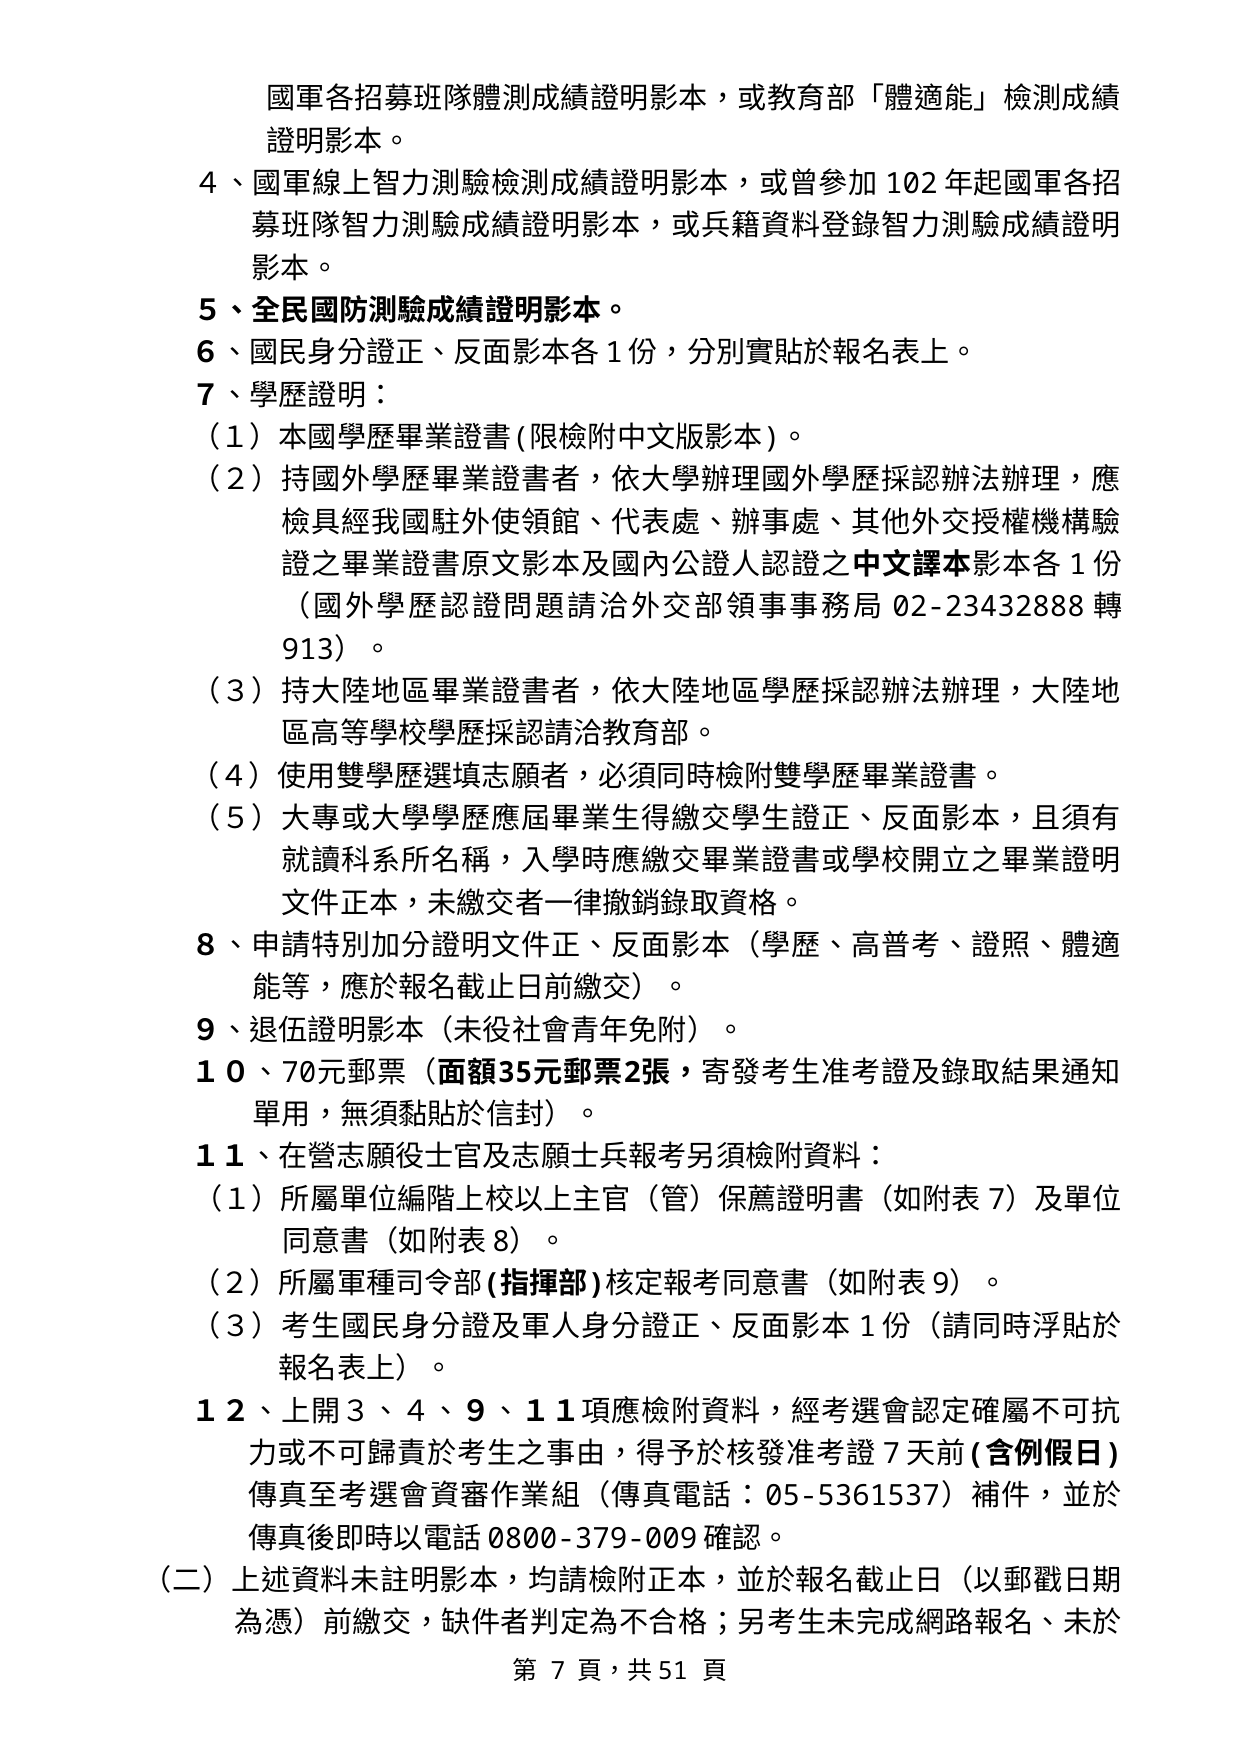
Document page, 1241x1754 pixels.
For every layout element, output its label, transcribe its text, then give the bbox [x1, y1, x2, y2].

text （１）本國學歷畢業證書(限檢附中文版影本)。 [191, 413, 1122, 456]
text （１）所屬單位編階上校以上主官（管）保薦證明書（如附表7）及單位同意書（如附表8）。 [193, 1175, 1122, 1260]
text ９、退伍證明影本（未役社會青年免附）。 [191, 1006, 1122, 1048]
text （３）持大陸地區畢業證書者，依大陸地區學歷採認辦法辦理，大陸地區高等學校學歷採認請洽教育部。 [191, 668, 1122, 752]
text ５、全民國防測驗成績證明影本。 [193, 287, 1122, 329]
text １０、70元郵票（面額35元郵票2張，寄發考生准考證及錄取結果通知單用，無須黏貼於信封）。 [191, 1048, 1122, 1133]
text ７、學歷證明： [191, 371, 1122, 413]
text （３）考生國民身分證及軍人身分證正、反面影本1份（請同時浮貼於報名表上）。 [191, 1302, 1122, 1387]
text （５）大專或大學學歷應屆畢業生得繳交學生證正、反面影本，且須有就讀科系所名稱，入學時應繳交畢業證書或學校開立之畢業證明文件正本，未繳交者一律撤銷錄取資格。 [191, 794, 1122, 921]
text 國軍各招募班隊體測成績證明影本，或教育部「體適能」檢測成績證明影本。 [266, 75, 1122, 159]
text （２）持國外學歷畢業證書者，依大學辦理國外學歷採認辦法辦理，應檢具經我國駐外使領館、代表處、辦事處、其他外交授權機構驗證之畢業證書原文影本及國內公證人認證之中文譯本影本各1份（國外學歷認證問題請洽外交部領事事務局02-23432888轉913）。 [191, 456, 1122, 668]
text ８、申請特別加分證明文件正、反面影本（學歷、高普考、證照、體適能等，應於報名截止日前繳交）。 [191, 921, 1122, 1006]
text （２）所屬軍種司令部(指揮部)核定報考同意書（如附表9）。 [191, 1260, 1122, 1302]
text １２、上開３、４、９、１１項應檢附資料，經考選會認定確屬不可抗力或不可歸責於考生之事由，得予於核發准考證7天前(含例假日)傳真至考選會資審作業組（傳真電話：05-5361537）補件，並於傳真後即時以電話0800-379-009確認。 [191, 1387, 1122, 1557]
text ６、國民身分證正、反面影本各1份，分別實貼於報名表上。 [191, 329, 1122, 371]
text （４）使用雙學歷選填志願者，必須同時檢附雙學歷畢業證書。 [190, 752, 1122, 794]
text （二）上述資料未註明影本，均請檢附正本，並於報名截止日（以郵戳日期為憑）前繳交，缺件者判定為不合格；另考生未完成網路報名、未於 [142, 1557, 1122, 1641]
text ４、國軍線上智力測驗檢測成績證明影本，或曾參加102年起國軍各招募班隊智力測驗成績證明影本，或兵籍資料登錄智力測驗成績證明影本。 [193, 159, 1122, 287]
text １１、在營志願役士官及志願士兵報考另須檢附資料： [191, 1133, 1122, 1175]
